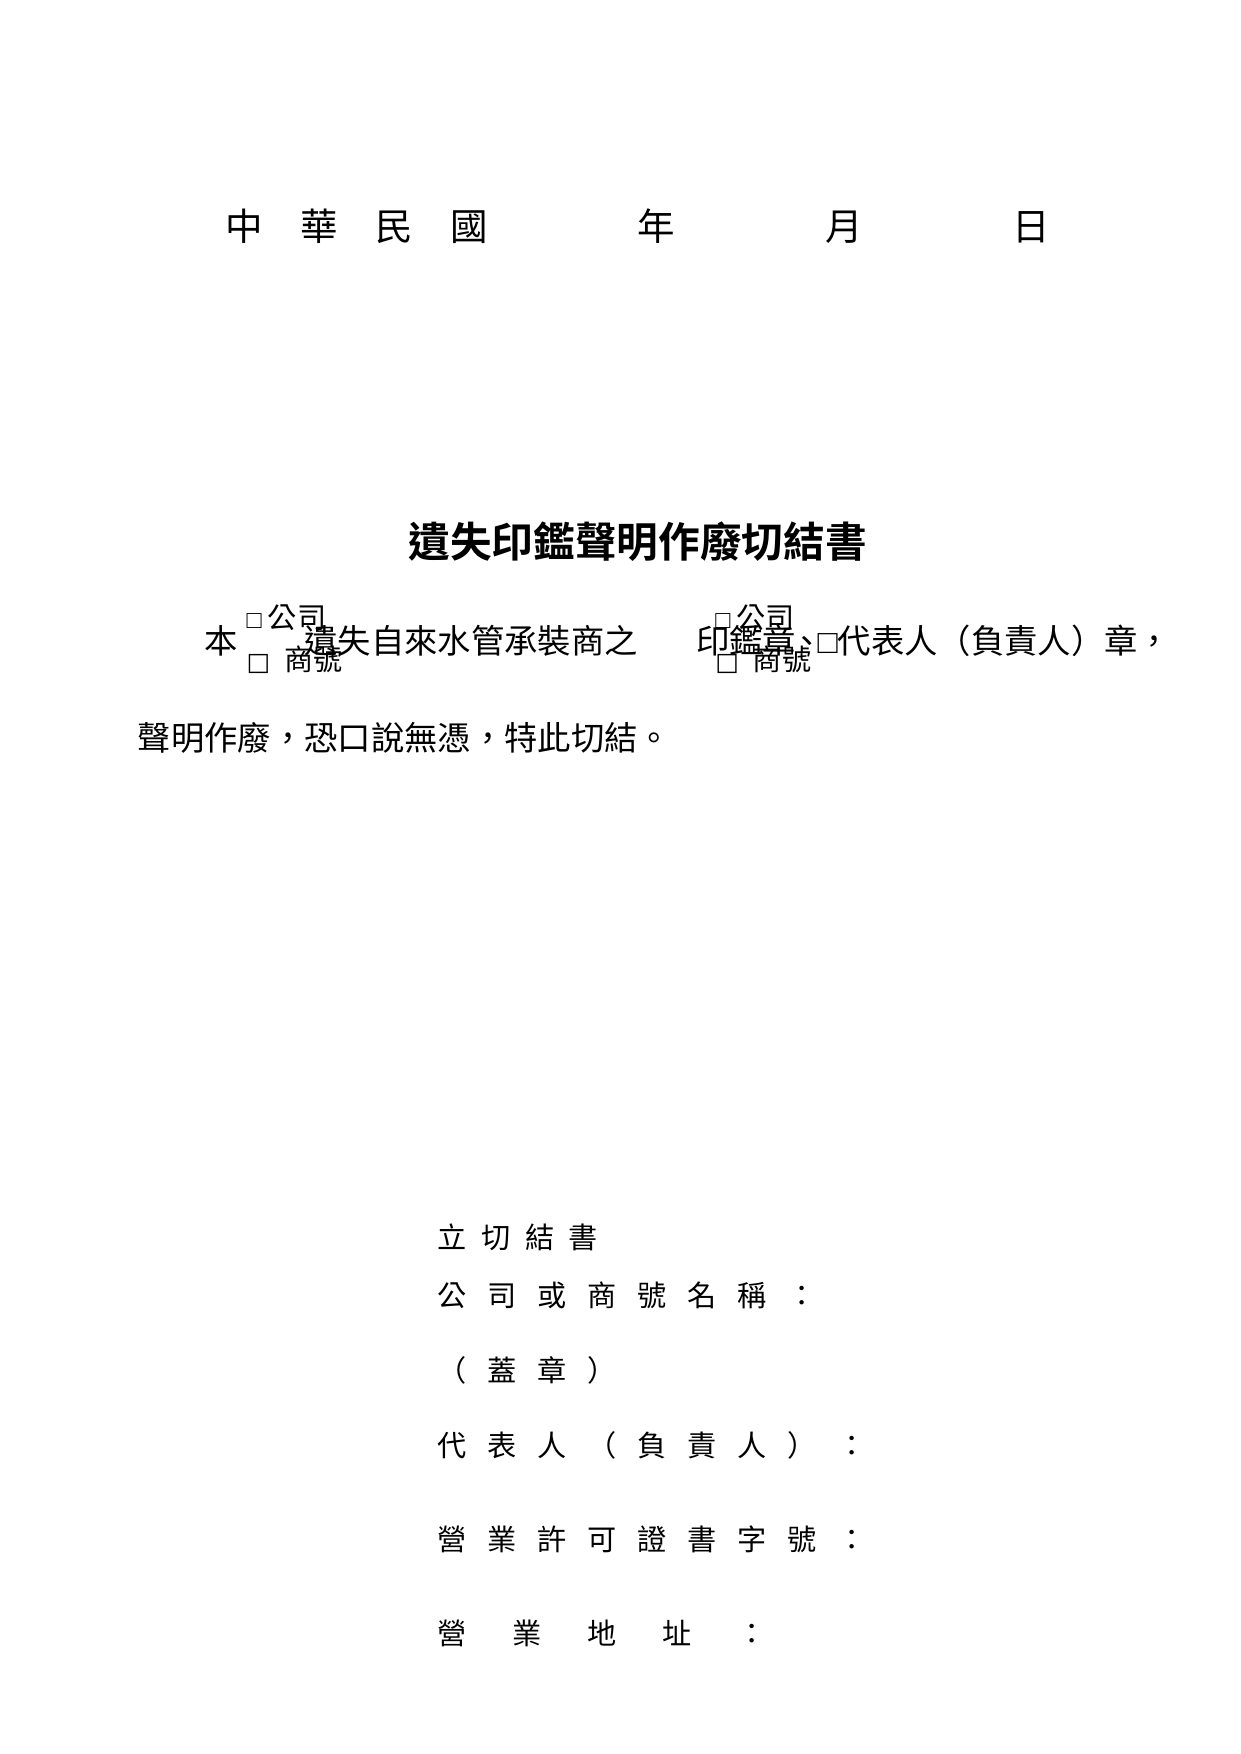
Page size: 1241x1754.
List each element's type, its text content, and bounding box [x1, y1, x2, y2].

text □ 公司 [715, 595, 835, 637]
text 營業許可證書字號： [437, 1500, 1137, 1575]
list 商號 [246, 637, 366, 678]
text 遺失印鑑聲明作廢切結書 [137, 509, 1137, 569]
text 立 切 結 書 [437, 1214, 1137, 1257]
text □ 公司 [246, 595, 366, 637]
text 營 業 地 址 ： [437, 1594, 1137, 1669]
text 中 華 民 國 年 月 日 [137, 196, 1137, 251]
text 代表人（負責人）： [437, 1407, 1137, 1482]
text 本 遺失自來水管承裝商之 印鑑章、□代表人（負責人）章，聲明作廢，恐口說無憑，特此切結。 [137, 615, 1137, 760]
list 商號 [715, 637, 835, 678]
text 公司或商號名稱： （蓋章） [437, 1257, 1137, 1407]
